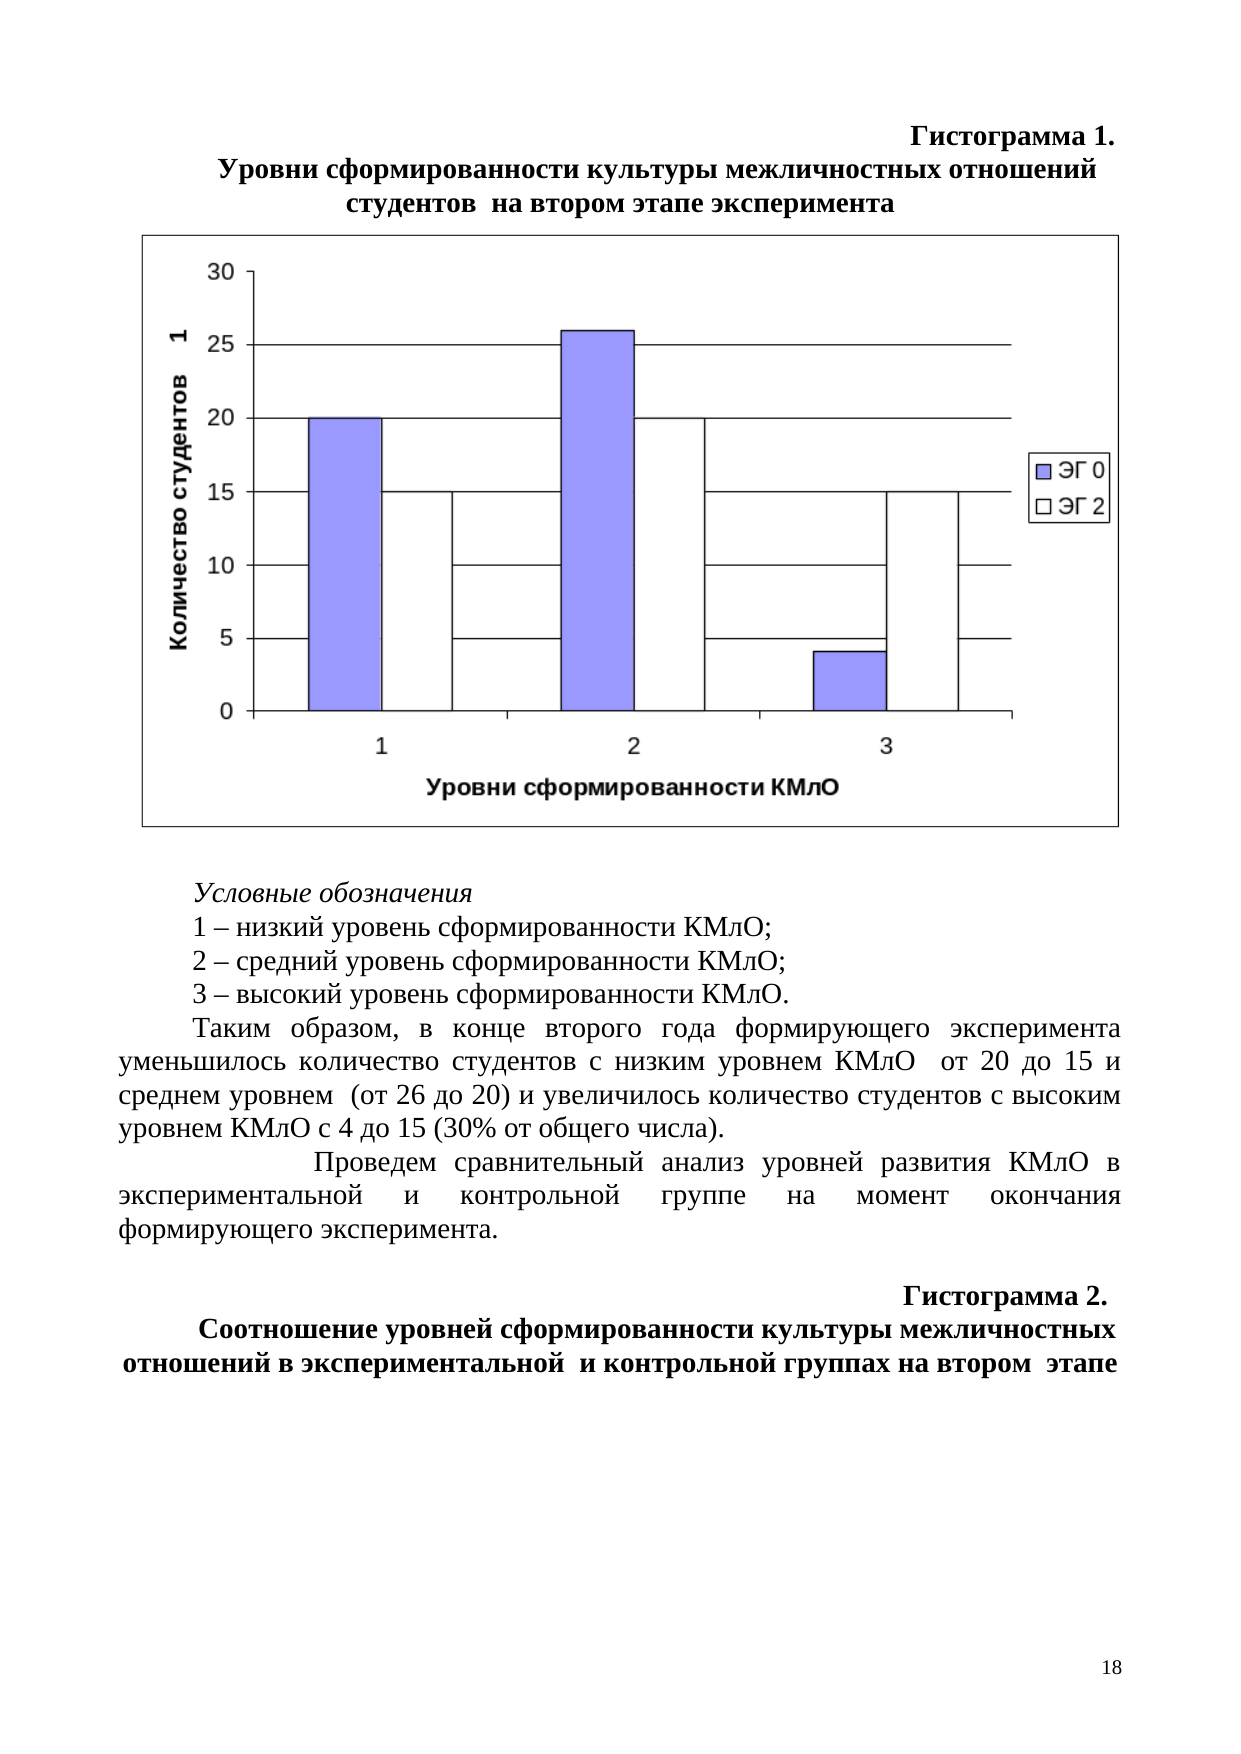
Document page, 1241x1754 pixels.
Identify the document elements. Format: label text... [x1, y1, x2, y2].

text Соотношение уровней сформированности культуры межличностных отношений в экспериментальной и контрольной группах на втором этапе [118, 1312, 1122, 1379]
text 2 – средний уровень сформированности КМлО; [118, 943, 1122, 976]
text 3 – высокий уровень сформированности КМлО. [118, 976, 1122, 1010]
text 1 – низкий уровень сформированности КМлО; [118, 909, 1122, 943]
text Гистограмма 1. [118, 118, 1122, 152]
text Условные обозначения [118, 876, 1122, 909]
text Проведем сравнительный анализ уровней развития КМлО в экспериментальной и контрольной группе на момент окончания формирующего эксперимента. [118, 1144, 1122, 1244]
text Таким образом, в конце второго года формирующего эксперимента уменьшилось количество студентов с низким уровнем КМлО от 20 до 15 и среднем уровнем (от 26 до 20) и увеличилось количество студентов с высоким уровнем КМлО с 4 до 15 (30% от общего числа). [118, 1010, 1122, 1144]
text Гистограмма 2. [118, 1278, 1122, 1312]
text Уровни сформированности культуры межличностных отношений студентов на втором этапе эксперимента [118, 152, 1122, 219]
